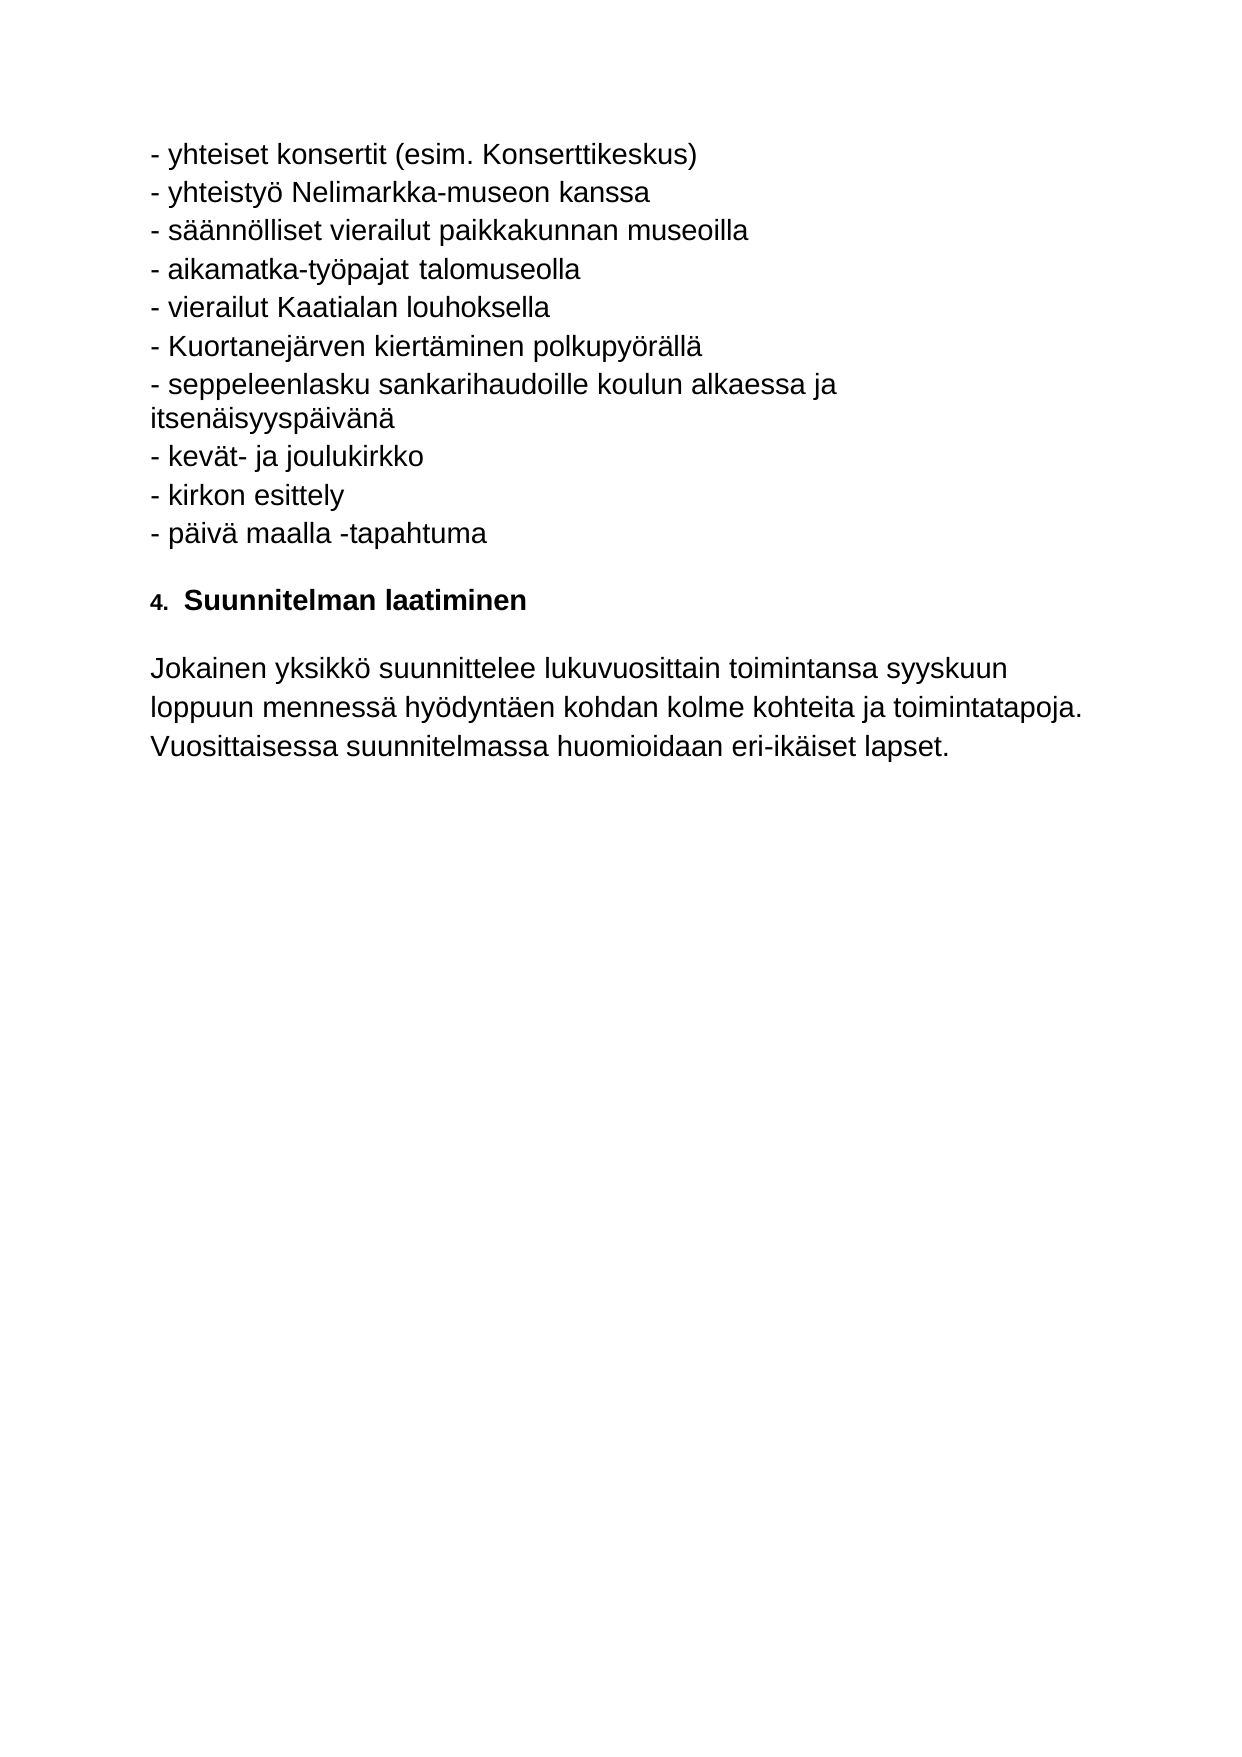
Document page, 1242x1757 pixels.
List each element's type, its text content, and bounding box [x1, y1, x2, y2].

text - kevät- ja joulukirkko [150, 439, 1089, 473]
text - kirkon esittely [150, 477, 1089, 511]
text - vierailut Kaatialan louhoksella [150, 290, 1089, 324]
list Suunnitelman laatiminen [150, 583, 1089, 617]
text - aikamatka-työpajat talomuseolla [150, 252, 1089, 285]
text - seppeleenlasku sankarihaudoille koulun alkaessa ja itsenäisyyspäivänä [150, 367, 1089, 434]
text - yhteiset konsertit (esim. Konserttikeskus) [150, 144, 401, 170]
text - säännölliset vierailut paikkakunnan museoilla [150, 213, 1089, 247]
text - yhteiset konsertit (esim. Konserttikeskus) [690, 144, 1089, 170]
text - yhteiset konsertit (esim. Konserttikeskus) [398, 144, 692, 170]
text - päivä maalla -tapahtuma [150, 516, 1089, 549]
text Jokainen yksikkö suunnittelee lukuvuosittain toimintansa syyskuun loppuun mennessä hyödyntäen kohdan kolme kohteita ja toimintatapoja. Vuosittaisessa suunnitelmassa huomioidaan eri-ikäiset lapset. [150, 651, 1089, 762]
text - yhteistyö Nelimarkka-museon kanssa [150, 175, 1089, 208]
text - Kuortanejärven kiertäminen polkupyörällä [150, 329, 1089, 362]
